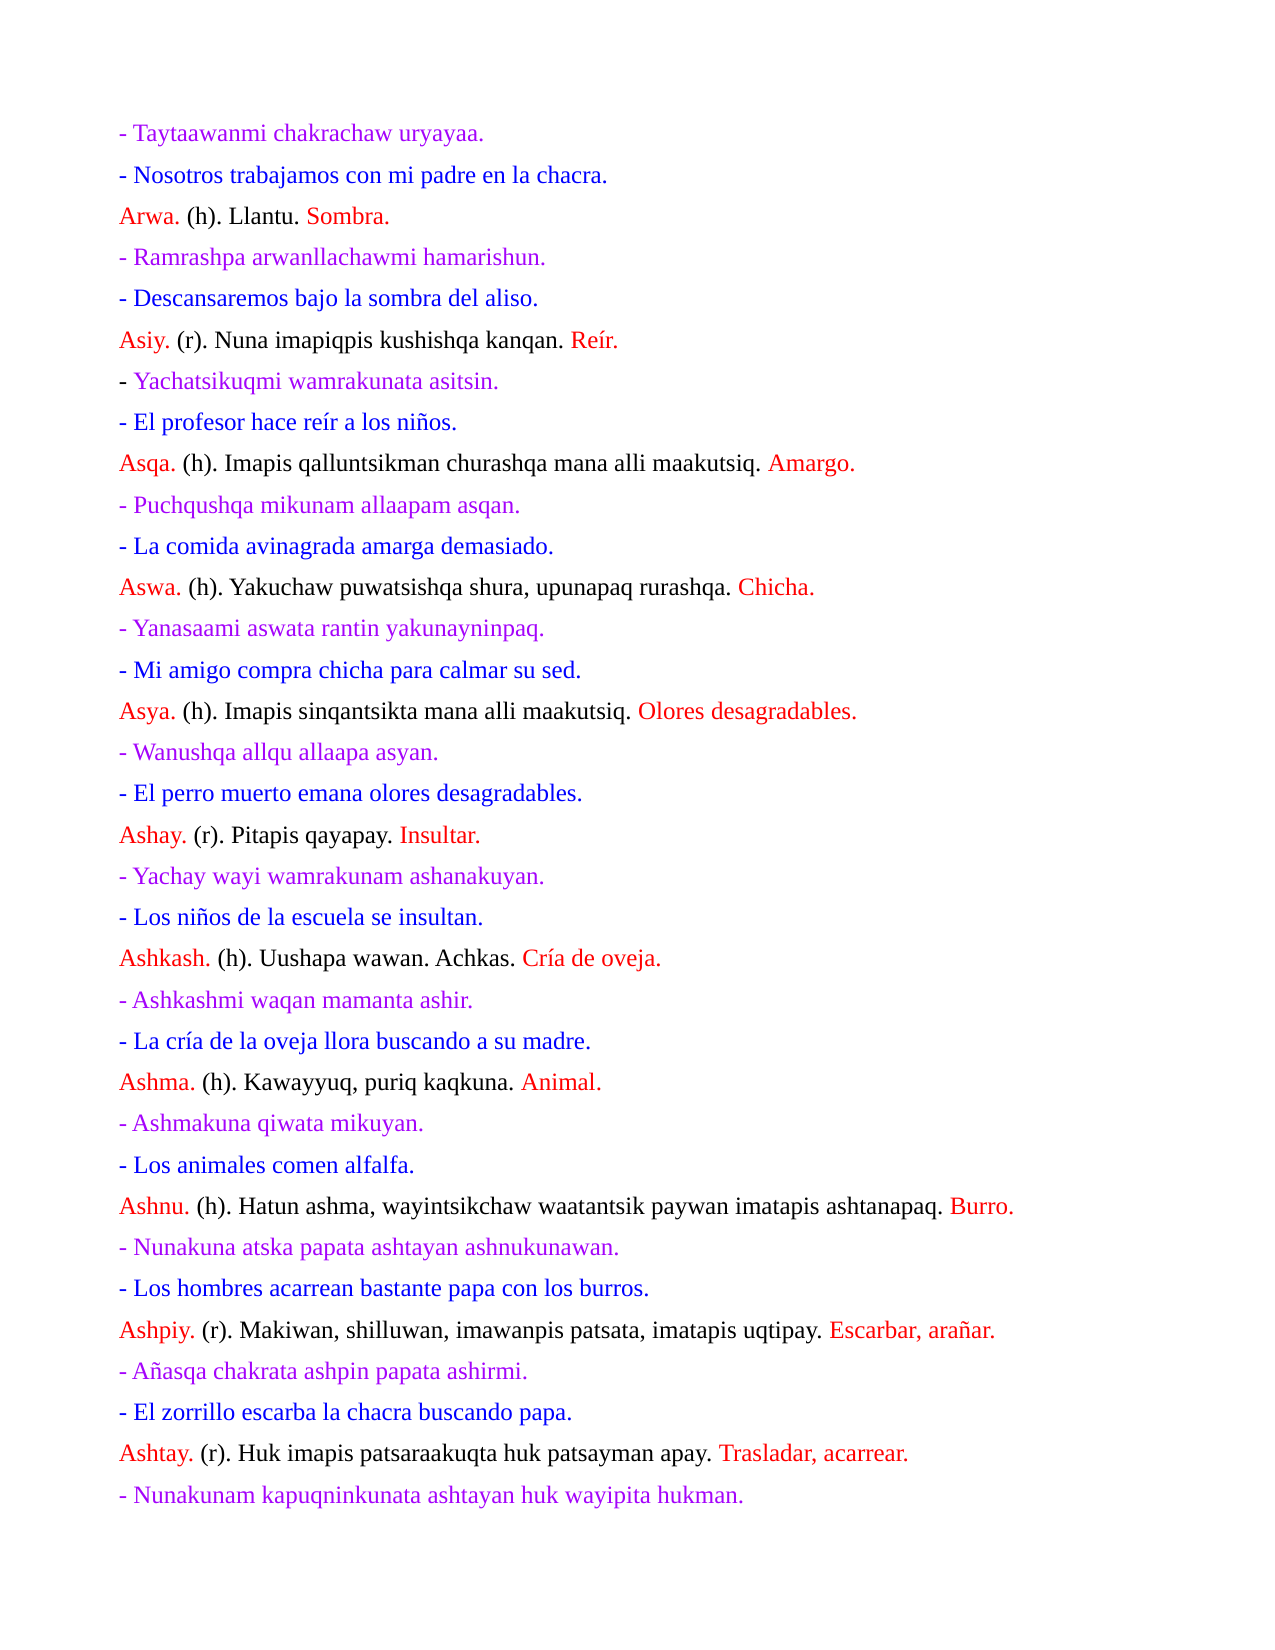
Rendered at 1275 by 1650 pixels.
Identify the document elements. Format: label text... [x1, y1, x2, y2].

text - El zorrillo escarba la chacra buscando papa. [118, 1397, 1156, 1426]
text - Nunakunam kapuqninkunata ashtayan huk wayipita hukman. [118, 1480, 1156, 1508]
text - El profesor hace reír a los niños. [118, 407, 1156, 436]
text Asya. (h). Imapis sinqantsikta mana alli maakutsiq. Olores desagradables. [118, 696, 1156, 725]
text - Ramrashpa arwanllachawmi hamarishun. [118, 242, 1156, 271]
text - Mi amigo compra chicha para calmar su sed. [118, 655, 1156, 683]
text Ashnu. (h). Hatun ashma, wayintsikchaw waatantsik paywan imatapis ashtanapaq. Burro. [118, 1191, 1156, 1220]
text - Los hombres acarrean bastante papa con los burros. [118, 1273, 1156, 1302]
text - Wanushqa allqu allaapa asyan. [118, 737, 1156, 766]
text - Nosotros trabajamos con mi padre en la chacra. [118, 160, 1156, 188]
text - La comida avinagrada amarga demasiado. [118, 531, 1156, 560]
text Ashma. (h). Kawayyuq, puriq kaqkuna. Animal. [118, 1067, 1156, 1096]
text Ashkash. (h). Uushapa wawan. Achkas. Cría de oveja. [118, 943, 1156, 972]
text - Ashmakuna qiwata mikuyan. [118, 1108, 1156, 1137]
text - Taytaawanmi chakrachaw uryayaa. [118, 118, 1156, 147]
text Ashtay. (r). Huk imapis patsaraakuqta huk patsayman apay. Trasladar, acarrear. [118, 1438, 1156, 1467]
text - Descansaremos bajo la sombra del aliso. [118, 283, 1156, 312]
text Aswa. (h). Yakuchaw puwatsishqa shura, upunapaq rurashqa. Chicha. [118, 572, 1156, 601]
text Ashay. (r). Pitapis qayapay. Insultar. [118, 820, 1156, 848]
text Ashpiy. (r). Makiwan, shilluwan, imawanpis patsata, imatapis uqtipay. Escarbar, arañar. [118, 1315, 1156, 1343]
text - Ashkashmi waqan mamanta ashir. [118, 985, 1156, 1013]
text - Yachay wayi wamrakunam ashanakuyan. [118, 861, 1156, 890]
text - Los animales comen alfalfa. [118, 1150, 1156, 1178]
text - Añasqa chakrata ashpin papata ashirmi. [118, 1356, 1156, 1385]
text - Nunakuna atska papata ashtayan ashnukunawan. [118, 1232, 1156, 1261]
text Asiy. (r). Nuna imapiqpis kushishqa kanqan. Reír. [118, 325, 1156, 353]
text Arwa. (h). Llantu. Sombra. [118, 201, 1156, 230]
text - La cría de la oveja llora buscando a su madre. [118, 1026, 1156, 1055]
text - Yanasaami aswata rantin yakunayninpaq. [118, 613, 1156, 642]
text - Puchqushqa mikunam allaapam asqan. [118, 490, 1156, 518]
text Asqa. (h). Imapis qalluntsikman churashqa mana alli maakutsiq. Amargo. [118, 448, 1156, 477]
text - Yachatsikuqmi wamrakunata asitsin. [118, 366, 1156, 395]
text - El perro muerto emana olores desagradables. [118, 778, 1156, 807]
text - Los niños de la escuela se insultan. [118, 902, 1156, 931]
